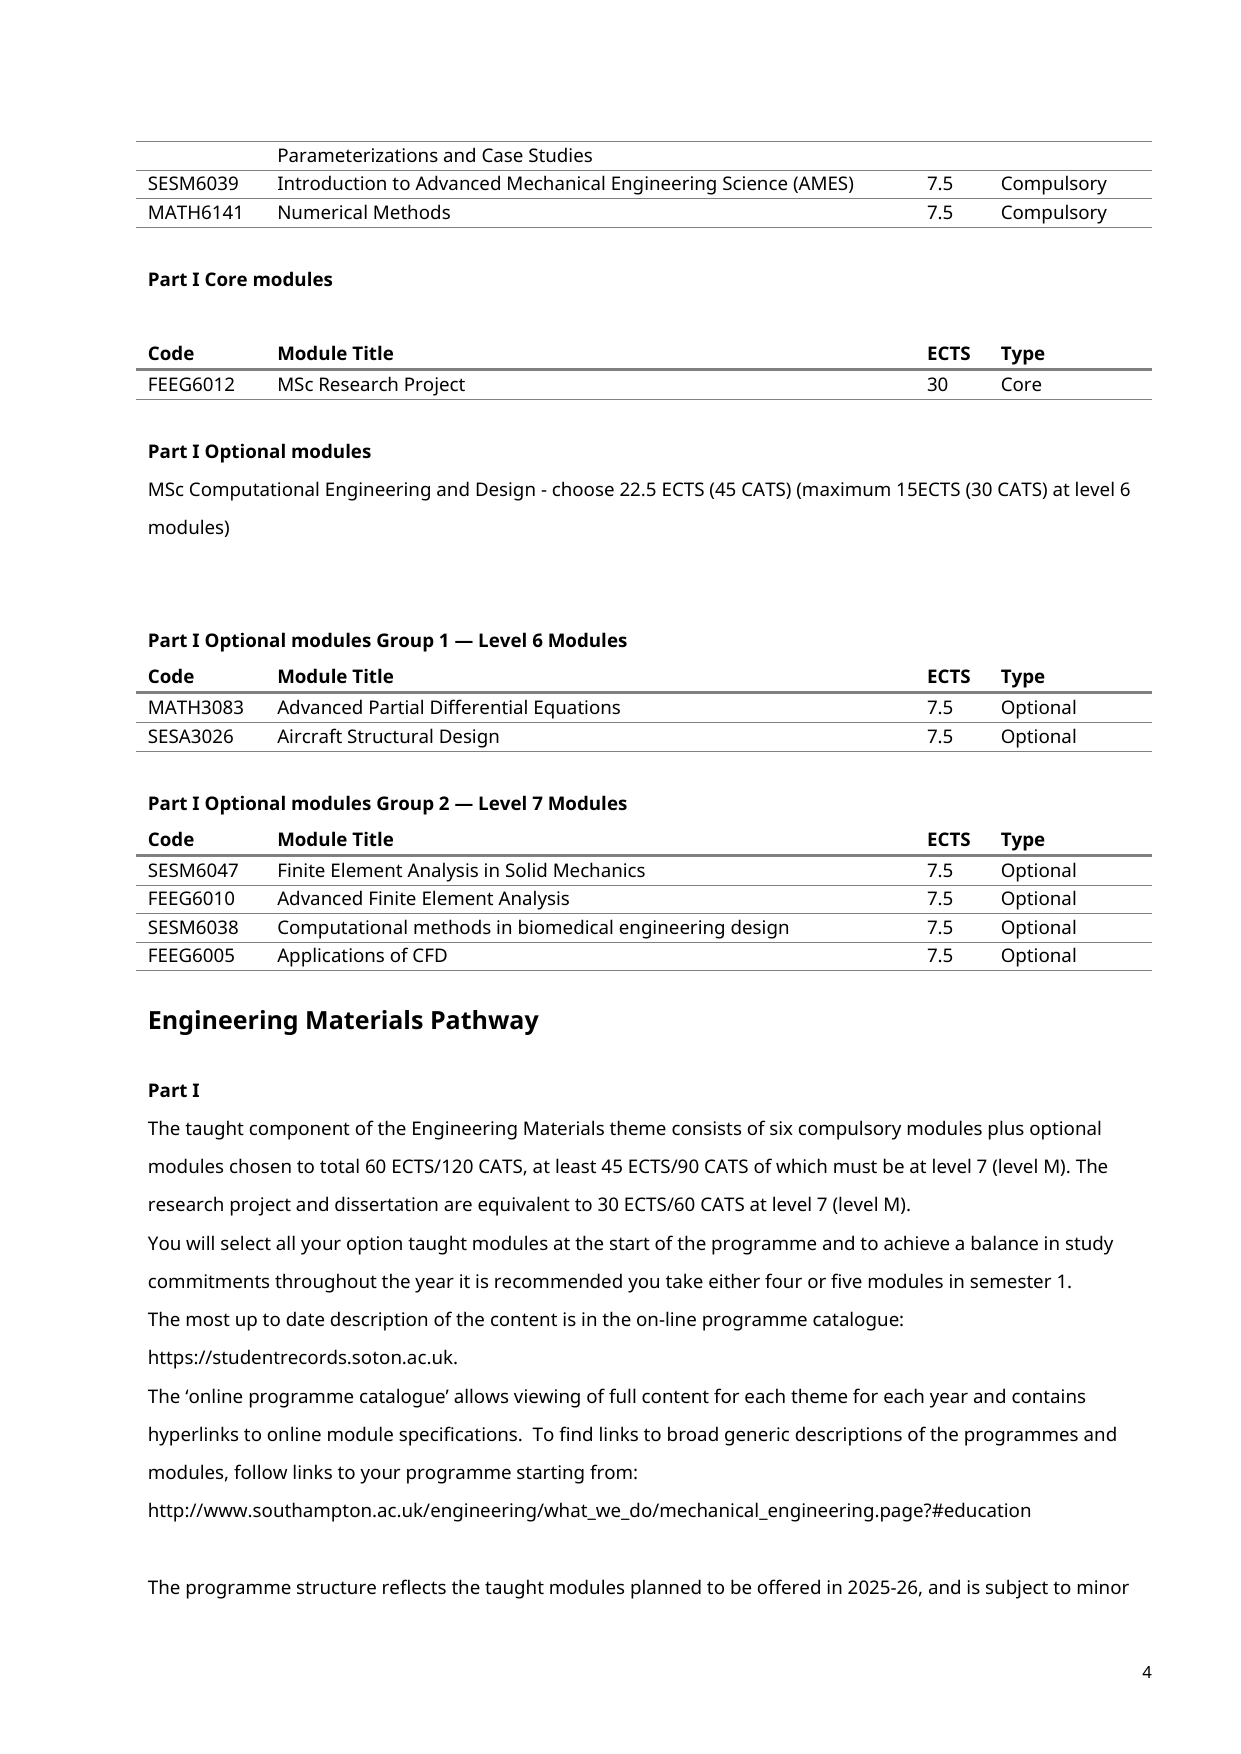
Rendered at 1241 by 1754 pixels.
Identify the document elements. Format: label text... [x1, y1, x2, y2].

table_cell Numerical Methods [266, 199, 916, 227]
table_cell Compulsory [989, 171, 1152, 198]
table_cell FEEG6005 [136, 943, 266, 970]
table_cell 7.5 [916, 199, 989, 227]
table_cell Finite Element Analysis in Solid Mechanics [266, 857, 916, 884]
table_cell 7.5 [916, 943, 989, 970]
table_cell Computational methods in biomedical engineering design [266, 914, 916, 942]
table_cell Introduction to Advanced Mechanical Engineering Science (AMES) [266, 171, 916, 198]
table_cell 7.5 [916, 723, 989, 751]
table_cell SESM6039 [136, 171, 266, 198]
table_cell 7.5 [916, 694, 989, 722]
table_cell Module Title [266, 341, 916, 368]
table_cell Module Title [266, 826, 916, 854]
table_cell 30 [916, 371, 989, 399]
table_cell FEEG6010 [136, 886, 266, 913]
table_cell [916, 142, 989, 169]
table_cell Code [136, 341, 266, 368]
table_cell Type [989, 341, 1152, 368]
table_cell Part I Core modules [136, 228, 1152, 341]
table_cell Part I The taught component of the Engineering Materials theme consists of six compulsory modules plus optional modules chosen to total 60 ECTS/120 CATS, at least 45 ECTS/90 CATS of which must be at level 7 (level M). The research project and dissertation are equivalent to 30 ECTS/60 CATS at level 7 (level M). You will select all your option taught modules at the start of the programme and to achieve a balance in study commitments throughout the year it is recommended you take either four or five modules in semester 1. The most up to date description of the content is in the on-line programme catalogue: https://studentrecords.soton.ac.uk. The ‘online programme catalogue’ allows viewing of full content for each theme for each year and contains hyperlinks to online module specifications. To find links to broad generic descriptions of the programmes and modules, follow links to your programme starting from: http://www.southampton.ac.uk/engineering/what_we_do/mechanical_engineering.page?#education The programme structure reflects the taught modules planned to be offered in 2025-26, and is subject to minor [136, 1039, 1152, 1599]
table_cell SESM6047 [136, 857, 266, 884]
table_cell Optional [989, 914, 1152, 942]
table_cell ECTS [916, 341, 989, 368]
table_cell Advanced Finite Element Analysis [266, 886, 916, 913]
table_cell 7.5 [916, 914, 989, 942]
table_cell Parameterizations and Case Studies [266, 142, 916, 169]
table_cell Advanced Partial Differential Equations [266, 694, 916, 722]
table_cell Core [989, 371, 1152, 399]
table_cell ECTS [916, 826, 989, 854]
table_cell Optional [989, 723, 1152, 751]
table_cell Type [989, 826, 1152, 854]
table_cell FEEG6012 [136, 371, 266, 399]
table_cell Part I Optional modules Group 1 — Level 6 Modules [136, 589, 1152, 664]
table_cell 7.5 [916, 857, 989, 884]
table_cell Optional [989, 694, 1152, 722]
table_cell Part I Optional modules Group 2 — Level 7 Modules [136, 752, 1152, 826]
table_cell SESA3026 [136, 723, 266, 751]
table_cell 7.5 [916, 171, 989, 198]
table_cell Optional [989, 857, 1152, 884]
table_cell 7.5 [916, 886, 989, 913]
table_cell MSc Research Project [266, 371, 916, 399]
table_cell MATH6141 [136, 199, 266, 227]
table_cell Module Title [266, 664, 916, 691]
table_cell Compulsory [989, 199, 1152, 227]
table_cell ECTS [916, 664, 989, 691]
table_cell Optional [989, 886, 1152, 913]
table_cell [136, 142, 266, 169]
table_cell Optional [989, 943, 1152, 970]
table_cell Part I Optional modules MSc Computational Engineering and Design - choose 22.5 ECTS (45 CATS) (maximum 15ECTS (30 CATS) at level 6 modules) [136, 400, 1152, 589]
table_cell SESM6038 [136, 914, 266, 942]
table_cell Aircraft Structural Design [266, 723, 916, 751]
table_cell Applications of CFD [266, 943, 916, 970]
table_cell MATH3083 [136, 694, 266, 722]
table_cell Code [136, 826, 266, 854]
table_cell Type [989, 664, 1152, 691]
table_cell [989, 142, 1152, 169]
table_cell Engineering Materials Pathway [136, 971, 1152, 1039]
table_cell Code [136, 664, 266, 691]
